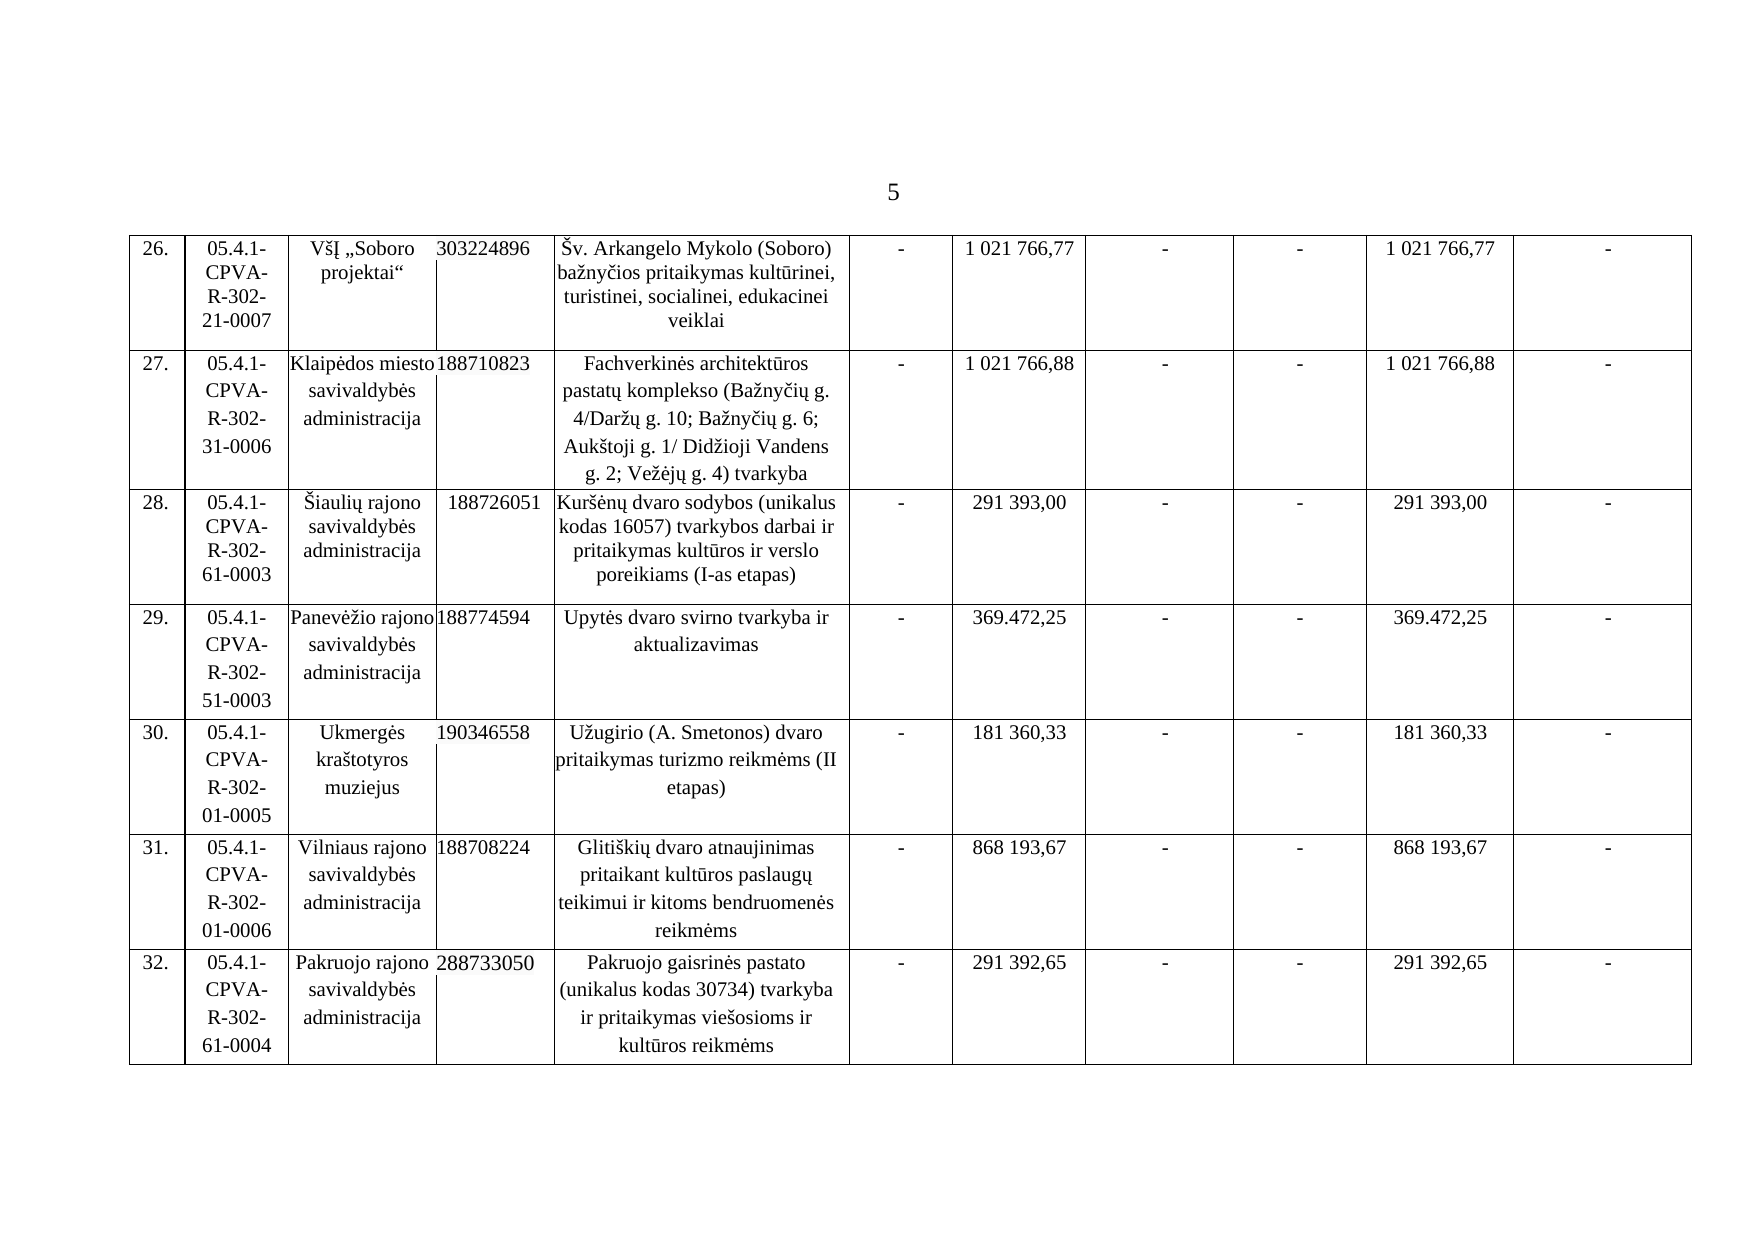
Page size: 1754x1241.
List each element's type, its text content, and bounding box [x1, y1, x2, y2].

table_cell - [850, 490, 952, 604]
table_cell 369.472,25 [1367, 605, 1513, 719]
table_cell Glitiškių dvaro atnaujinimas pritaikant kultūros paslaugų teikimui ir kitoms bendruomenės reikmėms [555, 835, 849, 949]
table_cell Užugirio (A. Smetonos) dvaro pritaikymas turizmo reikmėms (II etapas) [555, 720, 849, 834]
table_cell Ukmergės kraštotyros muziejus [289, 720, 436, 834]
table_cell Pakruojo gaisrinės pastato (unikalus kodas 30734) tvarkyba ir pritaikymas viešosioms ir kultūros reikmėms [555, 950, 849, 1064]
table_cell - [850, 351, 952, 489]
table_cell 30. [130, 720, 184, 834]
table_cell 28. [130, 490, 184, 604]
table_cell 31. [130, 835, 184, 949]
table_cell - [1514, 950, 1691, 1064]
table_cell - [850, 950, 952, 1064]
table_cell - [1234, 490, 1366, 604]
table_cell 1 021 766,77 [953, 236, 1085, 350]
table_cell - [1234, 351, 1366, 489]
table_cell Upytės dvaro svirno tvarkyba ir aktualizavimas [555, 605, 849, 719]
table_cell 303224896 [437, 236, 554, 350]
table_cell 369.472,25 [953, 605, 1085, 719]
table_cell 190346558 [437, 720, 554, 834]
table_cell - [1234, 950, 1366, 1064]
table_cell 1 021 766,77 [1367, 236, 1513, 350]
table_cell - [1514, 720, 1691, 834]
table_cell 181 360,33 [1367, 720, 1513, 834]
table_cell 868 193,67 [1367, 835, 1513, 949]
table_cell - [850, 835, 952, 949]
table_cell - [1514, 835, 1691, 949]
table_cell - [1234, 720, 1366, 834]
table_cell 188726051 [437, 490, 554, 604]
table_cell - [1234, 605, 1366, 719]
table_cell 181 360,33 [953, 720, 1085, 834]
table_cell - [1514, 351, 1691, 489]
table_cell 27. [130, 351, 184, 489]
table_cell - [1514, 605, 1691, 719]
table_cell Pakruojo rajono savivaldybės administracija [289, 950, 436, 1064]
table_cell 05.4.1-CPVA-R-302-01-0006 [186, 835, 288, 949]
table_cell Fachverkinės architektūros pastatų komplekso (Bažnyčių g. 4/Daržų g. 10; Bažnyčių g. 6; Aukštoji g. 1/ Didžioji Vandens g. 2; Vežėjų g. 4) tvarkyba [555, 351, 849, 489]
table_cell 1 021 766,88 [953, 351, 1085, 489]
table_cell - [1086, 605, 1233, 719]
table_cell - [850, 720, 952, 834]
table_cell 188710823 [437, 351, 554, 489]
table_cell 05.4.1-CPVA-R-302-61-0003 [186, 490, 288, 604]
table_cell 1 021 766,88 [1367, 351, 1513, 489]
table_cell 05.4.1-CPVA-R-302-31-0006 [186, 351, 288, 489]
table_cell - [850, 605, 952, 719]
table_cell - [850, 236, 952, 350]
table_cell - [1086, 236, 1233, 350]
table_cell VšĮ „Soboro projektai“ [289, 236, 436, 350]
table_cell Kuršėnų dvaro sodybos (unikalus kodas 16057) tvarkybos darbai ir pritaikymas kultūros ir verslo poreikiams (I-as etapas) [555, 490, 849, 604]
table_cell 868 193,67 [953, 835, 1085, 949]
table_cell 05.4.1-CPVA-R-302-51-0003 [186, 605, 288, 719]
table_cell - [1086, 720, 1233, 834]
table_cell - [1086, 835, 1233, 949]
table_cell 05.4.1-CPVA-R-302-21-0007 [186, 236, 288, 350]
table_cell Vilniaus rajono savivaldybės administracija [289, 835, 436, 949]
table_cell - [1514, 490, 1691, 604]
table_cell Klaipėdos miesto savivaldybės administracija [289, 351, 436, 489]
table_cell - [1234, 236, 1366, 350]
table_cell - [1086, 351, 1233, 489]
table_cell 29. [130, 605, 184, 719]
table_cell Panevėžio rajono savivaldybės administracija [289, 605, 436, 719]
table_cell 05.4.1-CPVA-R-302-01-0005 [186, 720, 288, 834]
table_cell 291 393,00 [1367, 490, 1513, 604]
table_cell - [1234, 835, 1366, 949]
table_cell Šiaulių rajono savivaldybės administracija [289, 490, 436, 604]
table_cell 26. [130, 236, 184, 350]
table_cell 291 392,65 [1367, 950, 1513, 1064]
table_cell - [1086, 950, 1233, 1064]
table_cell 288733050 [437, 950, 554, 1064]
table_cell - [1086, 490, 1233, 604]
table_cell 05.4.1-CPVA-R-302-61-0004 [186, 950, 288, 1064]
table_cell 188708224 [437, 835, 554, 949]
table_cell 32. [130, 950, 184, 1064]
table_cell 291 392,65 [953, 950, 1085, 1064]
table_cell Šv. Arkangelo Mykolo (Soboro) bažnyčios pritaikymas kultūrinei, turistinei, socialinei, edukacinei veiklai [555, 236, 849, 350]
table_cell - [1514, 236, 1691, 350]
table_cell 188774594 [437, 605, 554, 719]
table_cell 291 393,00 [953, 490, 1085, 604]
